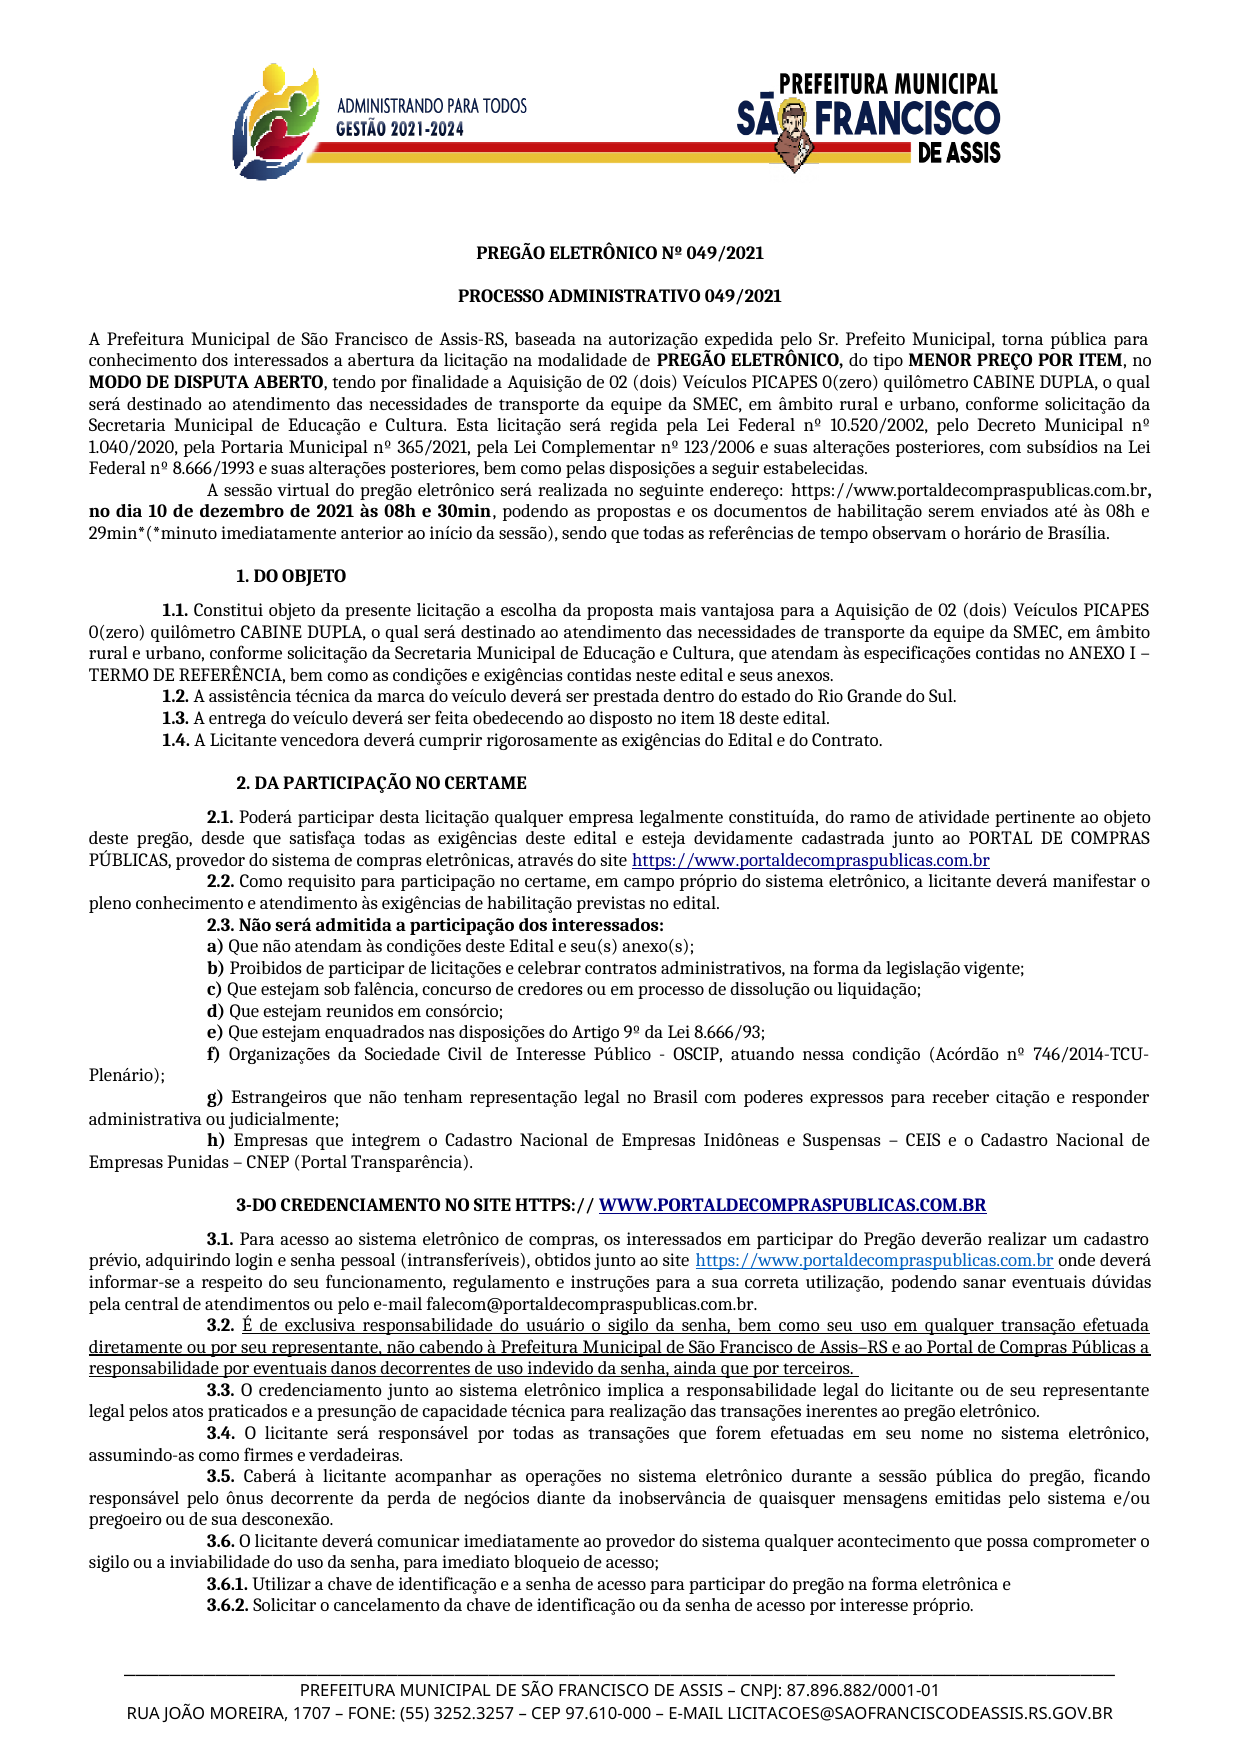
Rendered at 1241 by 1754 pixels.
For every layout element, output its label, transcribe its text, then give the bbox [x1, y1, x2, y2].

text PREGÃO ELETRÔNICO Nº 049/2021 [89, 242, 1152, 264]
text 2. DA PARTICIPAÇÃO NO CERTAME [89, 772, 1152, 794]
text h) Empresas que integrem o Cadastro Nacional de Empresas Inidôneas e Suspensas – CEIS e o Cadastro Nacional de Empresas Punidas – CNEP (Portal Transparência). [89, 1130, 1152, 1173]
text 2.3. Não será admitida a participação dos interessados: [89, 914, 1152, 936]
text 3.1. Para acesso ao sistema eletrônico de compras, os interessados em participar do Pregão deverão realizar um cadastro prévio, adquirindo login e senha pessoal (intransferíveis), obtidos junto ao site https://www.portaldecompraspublicas.com.br onde deverá informar-se a respeito do seu funcionamento, regulamento e instruções para a sua correta utilização, podendo sanar eventuais dúvidas pela central de atendimentos ou pelo e-mail falecom@portaldecompraspublicas.com.br. [89, 1228, 1152, 1315]
text 3.6. O licitante deverá comunicar imediatamente ao provedor do sistema qualquer acontecimento que possa comprometer o sigilo ou a inviabilidade do uso da senha, para imediato bloqueio de acesso; [89, 1530, 1152, 1573]
text 3.6.2. Solicitar o cancelamento da chave de identificação ou da senha de acesso por interesse próprio. [89, 1595, 1152, 1617]
text 1.1. Constitui objeto da presente licitação a escolha da proposta mais vantajosa para a Aquisição de 02 (dois) Veículos PICAPES 0(zero) quilômetro CABINE DUPLA, o qual será destinado ao atendimento das necessidades de transporte da equipe da SMEC, em âmbito rural e urbano, conforme solicitação da Secretaria Municipal de Educação e Cultura, que atendam às especificações contidas no ANEXO I – TERMO DE REFERÊNCIA, bem como as condições e exigências contidas neste edital e seus anexos. [89, 600, 1152, 686]
text 2.1. Poderá participar desta licitação qualquer empresa legalmente constituída, do ramo de atividade pertinente ao objeto deste pregão, desde que satisfaça todas as exigências deste edital e esteja devidamente cadastrada junto ao PORTAL DE COMPRAS PÚBLICAS, provedor do sistema de compras eletrônicas, através do site https://www.portaldecompraspublicas.com.br [89, 806, 1152, 871]
text 3.3. O credenciamento junto ao sistema eletrônico implica a responsabilidade legal do licitante ou de seu representante legal pelos atos praticados e a presunção de capacidade técnica para realização das transações inerentes ao pregão eletrônico. [89, 1379, 1152, 1422]
text 1.2. A assistência técnica da marca do veículo deverá ser prestada dentro do estado do Rio Grande do Sul. [89, 686, 1152, 707]
text 1.3. A entrega do veículo deverá ser feita obedecendo ao disposto no item 18 deste edital. [89, 707, 1152, 729]
text 3.4. O licitante será responsável por todas as transações que forem efetuadas em seu nome no sistema eletrônico, assumindo-as como firmes e verdadeiras. [89, 1422, 1152, 1466]
text PROCESSO ADMINISTRATIVO 049/2021 [89, 285, 1152, 307]
text 3.2. É de exclusiva responsabilidade do usuário o sigilo da senha, bem como seu uso em qualquer transação efetuada diretamente ou por seu representante, não cabendo à Prefeitura Municipal de São Francisco de Assis–RS e ao Portal de Compras Públicas a responsabilidade por eventuais danos decorrentes de uso indevido da senha, ainda que por terceiros. [89, 1315, 1152, 1379]
text 2.2. Como requisito para participação no certame, em campo próprio do sistema eletrônico, a licitante deverá manifestar o pleno conhecimento e atendimento às exigências de habilitação previstas no edital. [89, 871, 1152, 914]
text 3-DO CREDENCIAMENTO NO SITE HTTPS:// WWW.PORTALDECOMPRASPUBLICAS.COM.BR [89, 1194, 1152, 1216]
text e) Que estejam enquadrados nas disposições do Artigo 9º da Lei 8.666/93; [89, 1022, 1152, 1043]
text A Prefeitura Municipal de São Francisco de Assis-RS, baseada na autorização expedida pelo Sr. Prefeito Municipal, torna pública para conhecimento dos interessados a abertura da licitação na modalidade de PREGÃO ELETRÔNICO, do tipo MENOR PREÇO POR ITEM, no MODO DE DISPUTA ABERTO, tendo por finalidade a Aquisição de 02 (dois) Veículos PICAPES 0(zero) quilômetro CABINE DUPLA, o qual será destinado ao atendimento das necessidades de transporte da equipe da SMEC, em âmbito rural e urbano, conforme solicitação da Secretaria Municipal de Educação e Cultura. Esta licitação será regida pela Lei Federal nº 10.520/2002, pelo Decreto Municipal nº 1.040/2020, pela Portaria Municipal nº 365/2021, pela Lei Complementar nº 123/2006 e suas alterações posteriores, com subsídios na Lei Federal nº 8.666/1993 e suas alterações posteriores, bem como pelas disposições a seguir estabelecidas. [89, 328, 1152, 479]
text c) Que estejam sob falência, concurso de credores ou em processo de dissolução ou liquidação; [89, 979, 1152, 1000]
text 3.6.1. Utilizar a chave de identificação e a senha de acesso para participar do pregão na forma eletrônica e [89, 1573, 1152, 1595]
text 1.4. A Licitante vencedora deverá cumprir rigorosamente as exigências do Edital e do Contrato. [89, 729, 1152, 751]
text A sessão virtual do pregão eletrônico será realizada no seguinte endereço: https://www.portaldecompraspublicas.com.br, no dia 10 de dezembro de 2021 às 08h e 30min, podendo as propostas e os documentos de habilitação serem enviados até às 08h e 29min*(*minuto imediatamente anterior ao início da sessão), sendo que todas as referências de tempo observam o horário de Brasília. [89, 479, 1152, 544]
text 1. DO OBJETO [89, 566, 1152, 587]
text f) Organizações da Sociedade Civil de Interesse Público - OSCIP, atuando nessa condição (Acórdão nº 746/2014-TCU-Plenário); [89, 1043, 1152, 1087]
text a) Que não atendam às condições deste Edital e seu(s) anexo(s); [89, 936, 1152, 957]
text 3.5. Caberá à licitante acompanhar as operações no sistema eletrônico durante a sessão pública do pregão, ficando responsável pelo ônus decorrente da perda de negócios diante da inobservância de quaisquer mensagens emitidas pelo sistema e/ou pregoeiro ou de sua desconexão. [89, 1466, 1152, 1530]
text g) Estrangeiros que não tenham representação legal no Brasil com poderes expressos para receber citação e responder administrativa ou judicialmente; [89, 1087, 1152, 1130]
text b) Proibidos de participar de licitações e celebrar contratos administrativos, na forma da legislação vigente; [89, 957, 1152, 979]
text d) Que estejam reunidos em consórcio; [89, 1000, 1152, 1022]
